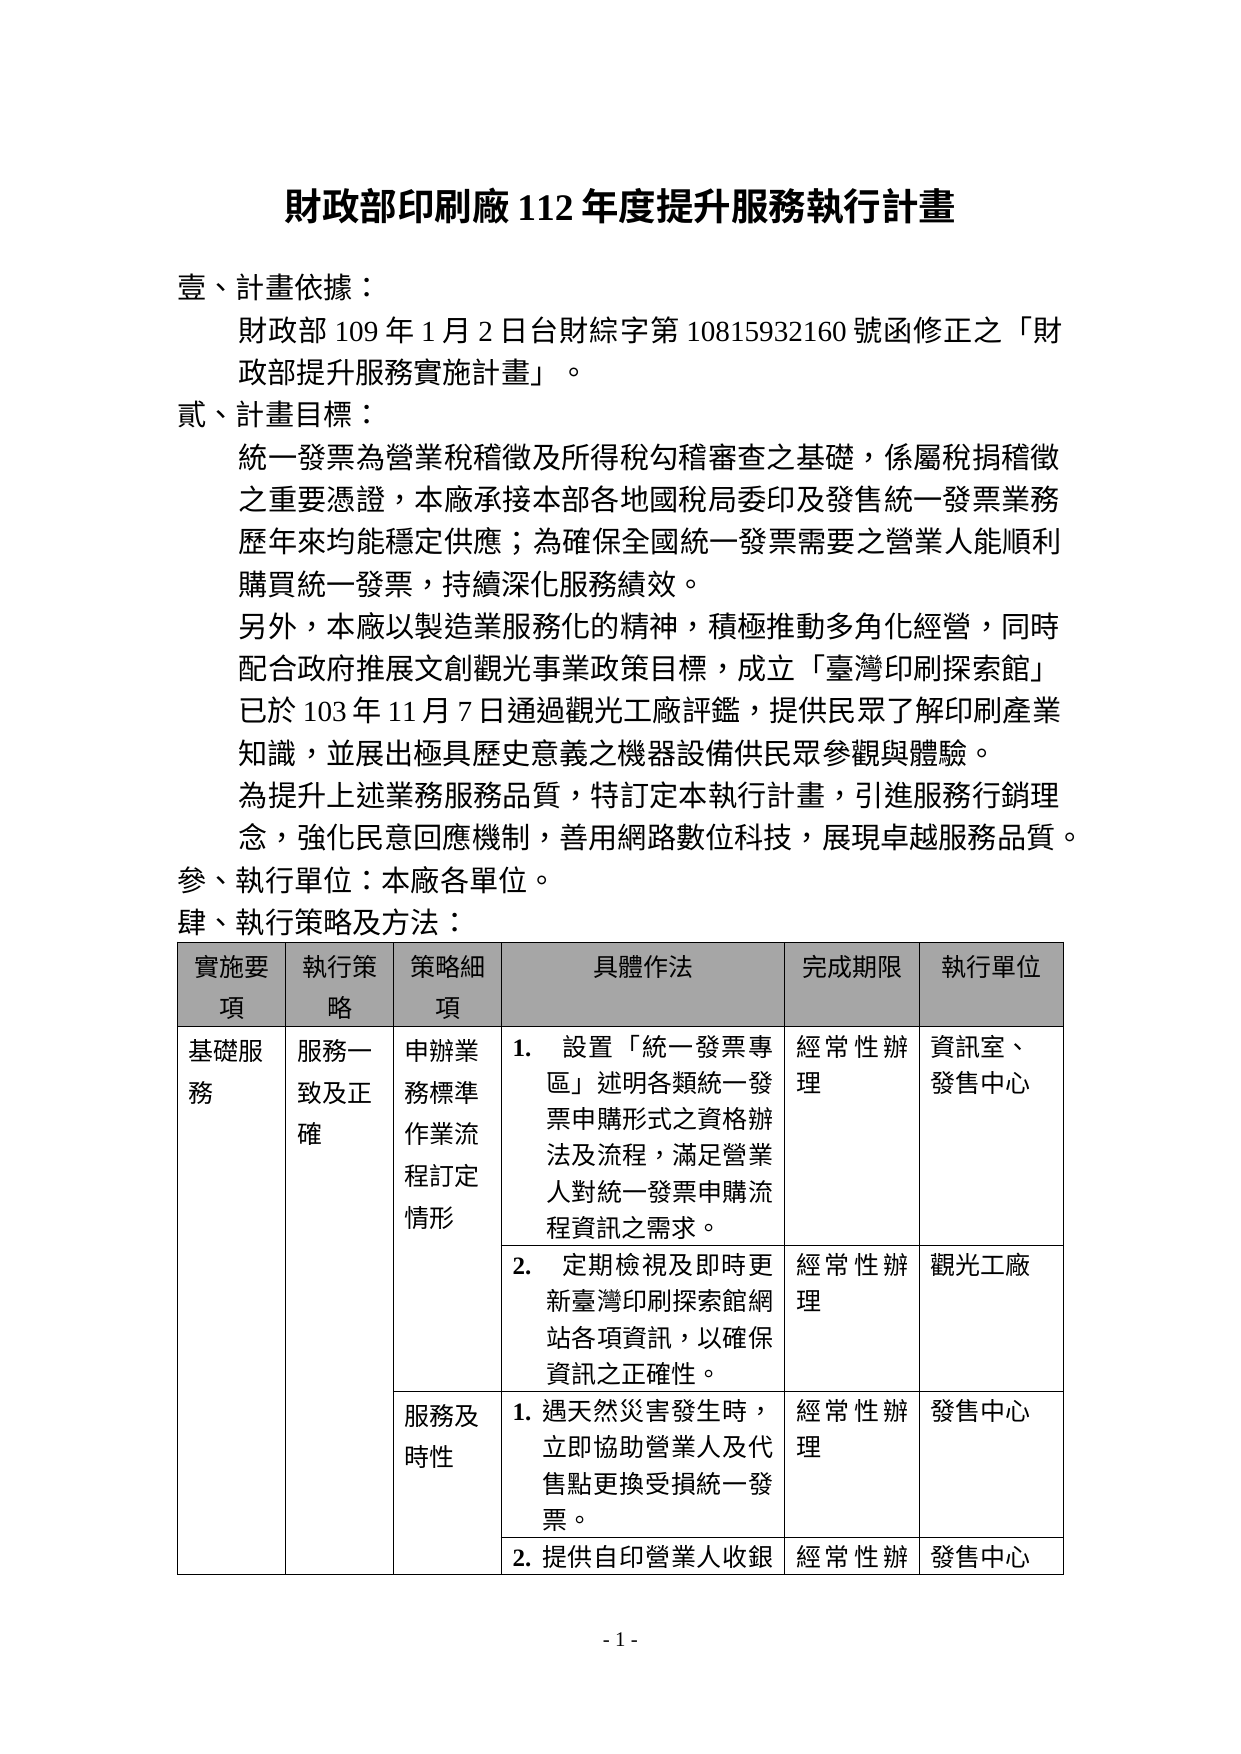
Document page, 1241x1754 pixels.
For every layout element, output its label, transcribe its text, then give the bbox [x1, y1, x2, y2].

table_header 具體作法 [502, 943, 784, 1026]
text 為提升上述業務服務品質，特訂定本執行計畫，引進服務行銷理念，強化民意回應機制，善用網路數位科技，展現卓越服務品質。 [238, 772, 1063, 857]
text 壹、計畫依據： [177, 265, 1063, 307]
text 貳、計畫目標： [177, 392, 1063, 434]
table_header 策略細項 [394, 943, 501, 1026]
table_cell 服務一致及正確 [286, 1027, 393, 1574]
table_cell 資訊室、 發售中心 [920, 1027, 1063, 1244]
text 肆、執行策略及方法： [177, 899, 1063, 942]
table_cell 基礎服務 [178, 1027, 285, 1574]
text 財政部印刷廠112年度提升服務執行計畫 [177, 177, 1063, 231]
text 參、執行單位：本廠各單位。 [177, 857, 1063, 899]
table_header 完成期限 [785, 943, 919, 1026]
table_cell 發售中心 [920, 1538, 1063, 1574]
table_cell 申辦業務標準作業流程訂定情形 [394, 1027, 501, 1391]
table_cell 經常性辦 [785, 1538, 919, 1574]
table_header 實施要項 [178, 943, 285, 1026]
text 財政部109年1月2日台財綜字第10815932160號函修正之「財政部提升服務實施計畫」。 [238, 307, 1063, 392]
table_cell 服務及時性 [394, 1392, 501, 1574]
table_header 執行單位 [920, 943, 1063, 1026]
table_cell 設置「統一發票專區」述明各類統一發票申購形式之資格辦法及流程，滿足營業人對統一發票申購流程資訊之需求。 [502, 1027, 784, 1244]
table_cell 觀光工廠 [920, 1246, 1063, 1391]
table_cell 提供自印營業人收銀機統一發票不敷使用時，補購發票不中斷。 [502, 1538, 784, 1574]
table_cell 經常性辦理 [785, 1027, 919, 1244]
table_header 執行策略 [286, 943, 393, 1026]
text 另外，本廠以製造業服務化的精神，積極推動多角化經營，同時配合政府推展文創觀光事業政策目標，成立「臺灣印刷探索館」，已於103年11月7日通過觀光工廠評鑑，提供民眾了解印刷產業知識，並展出極具歷史意義之機器設備供民眾參觀與體驗。 [238, 603, 1063, 772]
text 統一發票為營業稅稽徵及所得稅勾稽審查之基礎，係屬稅捐稽徵之重要憑證，本廠承接本部各地國稅局委印及發售統一發票業務，歷年來均能穩定供應；為確保全國統一發票需要之營業人能順利購買統一發票，持續深化服務績效。 [238, 434, 1063, 603]
table_cell 經常性辦理 [785, 1246, 919, 1391]
table_cell 發售中心 [920, 1392, 1063, 1537]
table_cell 定期檢視及即時更新臺灣印刷探索館網站各項資訊，以確保資訊之正確性。 [502, 1246, 784, 1391]
table_cell 遇天然災害發生時，立即協助營業人及代售點更換受損統一發票。 [502, 1392, 784, 1537]
table_cell 經常性辦理 [785, 1392, 919, 1537]
